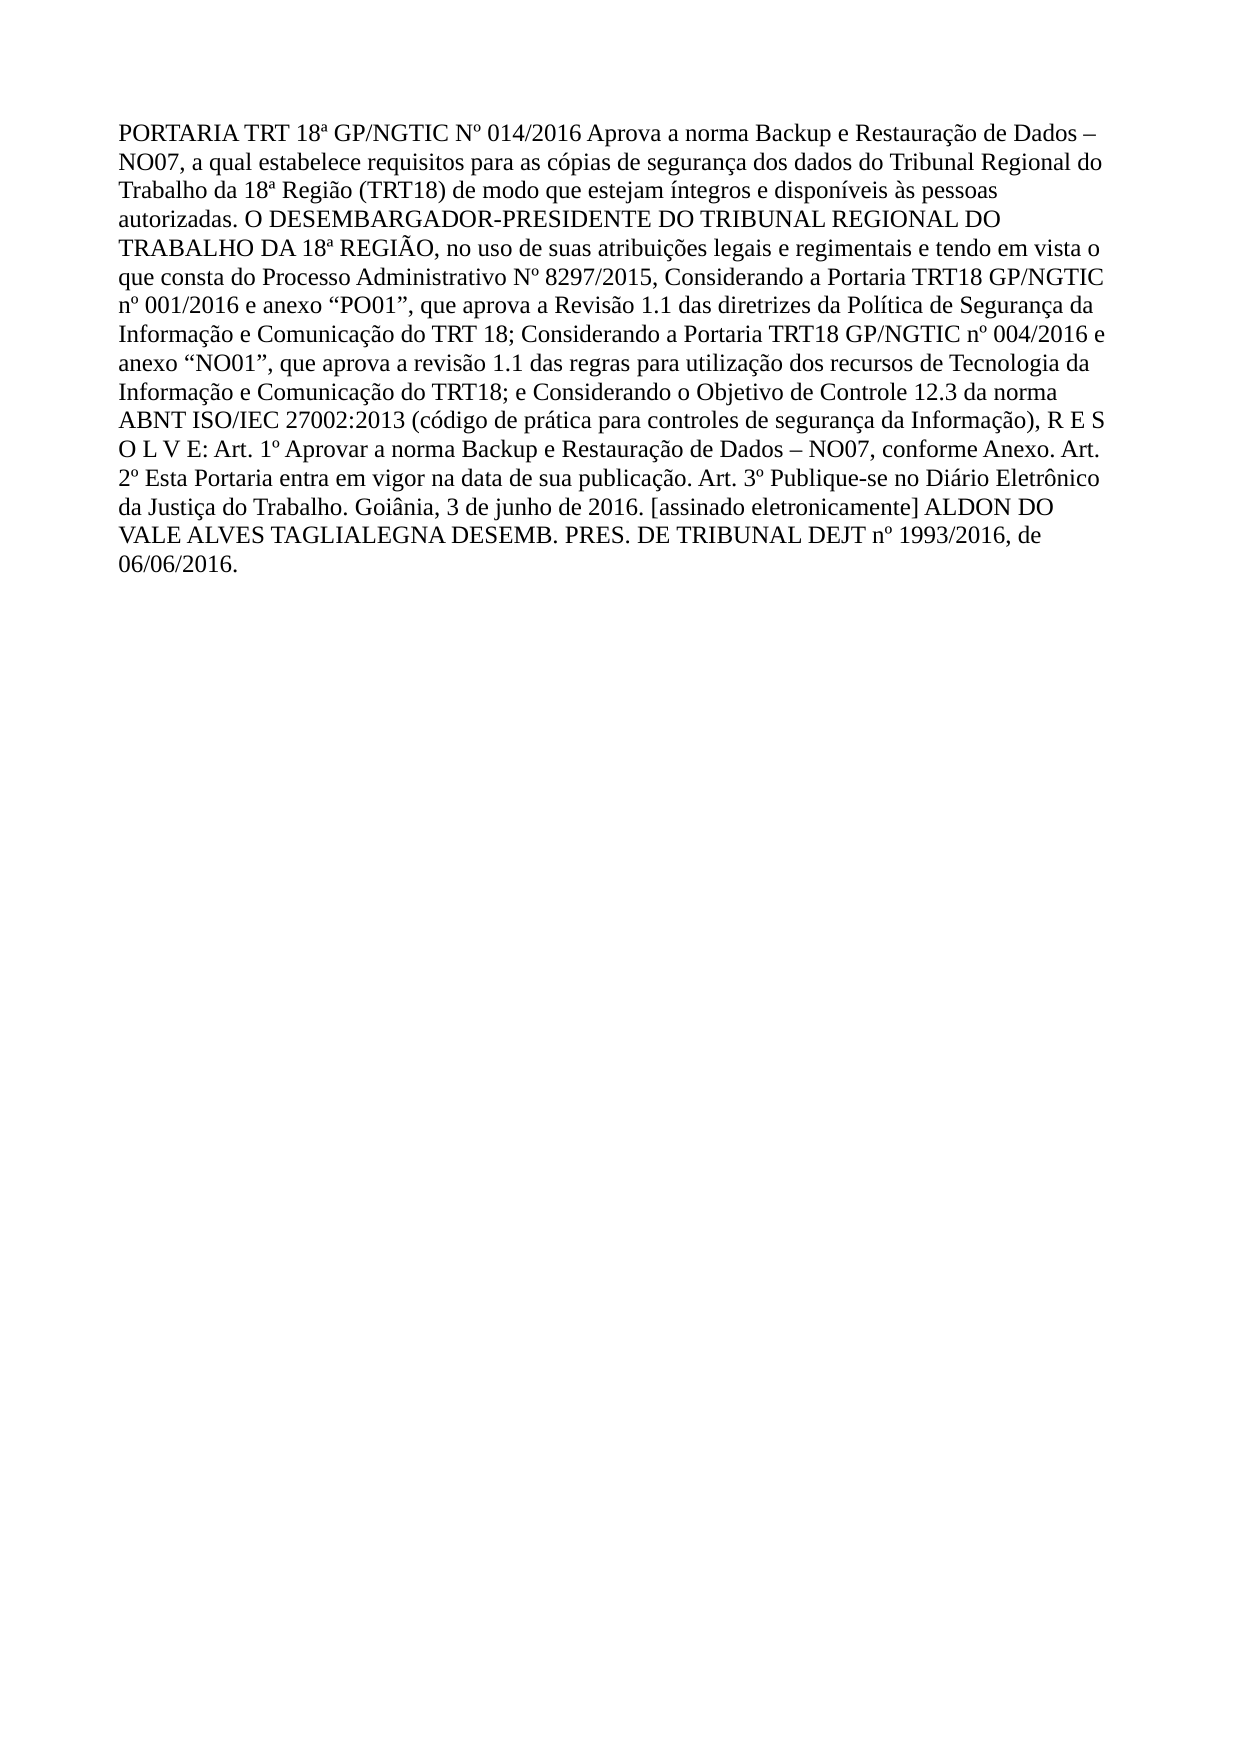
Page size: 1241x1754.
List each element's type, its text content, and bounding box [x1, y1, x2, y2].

text PORTARIA TRT 18ª GP/NGTIC Nº 014/2016 Aprova a norma Backup e Restauração de Dados – NO07, a qual estabelece requisitos para as cópias de segurança dos dados do Tribunal Regional do Trabalho da 18ª Região (TRT18) de modo que estejam íntegros e disponíveis às pessoas autorizadas. O DESEMBARGADOR-PRESIDENTE DO TRIBUNAL REGIONAL DO TRABALHO DA 18ª REGIÃO, no uso de suas atribuições legais e regimentais e tendo em vista o que consta do Processo Administrativo Nº 8297/2015, Considerando a Portaria TRT18 GP/NGTIC nº 001/2016 e anexo “PO01”, que aprova a Revisão 1.1 das diretrizes da Política de Segurança da Informação e Comunicação do TRT 18; Considerando a Portaria TRT18 GP/NGTIC nº 004/2016 e anexo “NO01”, que aprova a revisão 1.1 das regras para utilização dos recursos de Tecnologia da Informação e Comunicação do TRT18; e Considerando o Objetivo de Controle 12.3 da norma ABNT ISO/IEC 27002:2013 (código de prática para controles de segurança da Informação), R E S O L V E: Art. 1º Aprovar a norma Backup e Restauração de Dados – NO07, conforme Anexo. Art. 2º Esta Portaria entra em vigor na data de sua publicação. Art. 3º Publique-se no Diário Eletrônico da Justiça do Trabalho. Goiânia, 3 de junho de 2016. [assinado eletronicamente] ALDON DO VALE ALVES TAGLIALEGNA DESEMB. PRES. DE TRIBUNAL DEJT nº 1993/2016, de 06/06/2016. [118, 118, 1122, 578]
